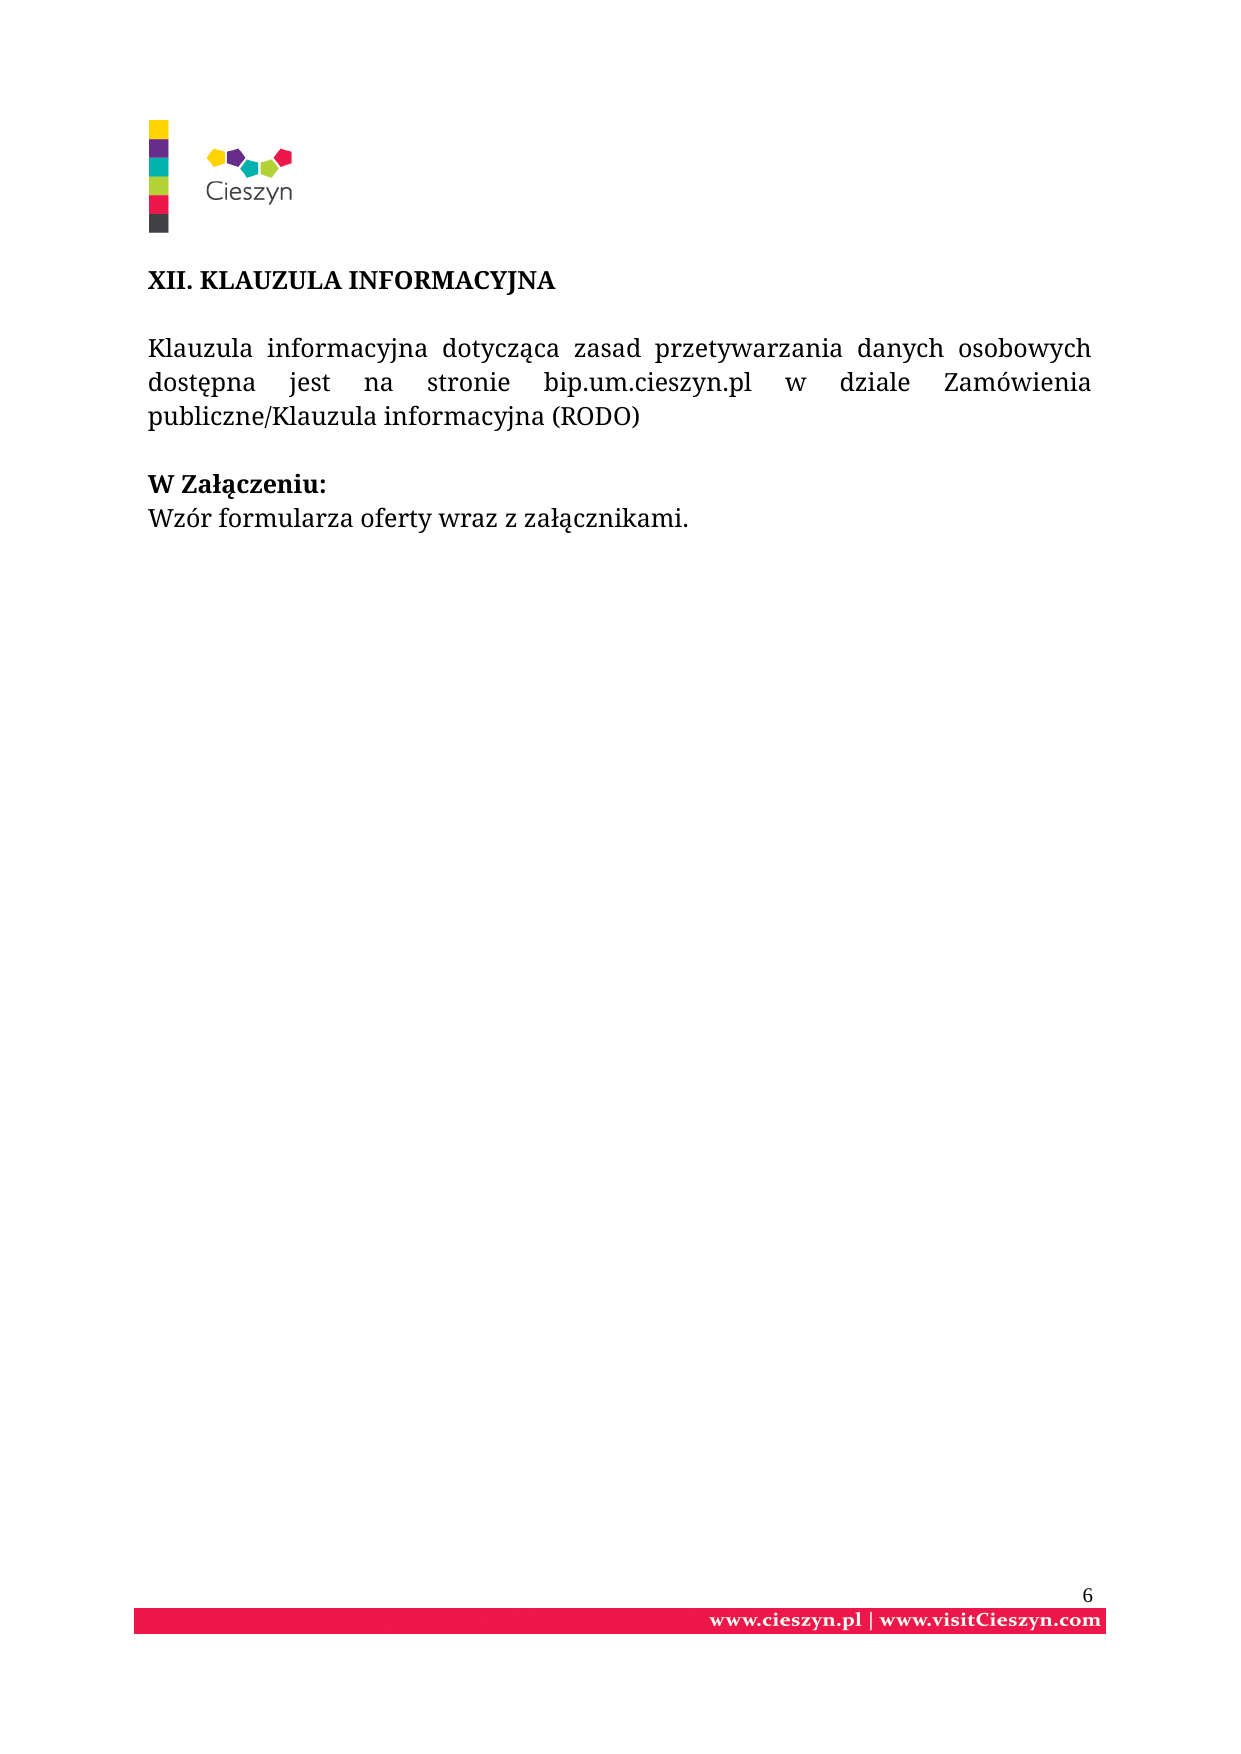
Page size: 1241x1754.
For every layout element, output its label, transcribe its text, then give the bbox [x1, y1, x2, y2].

text Wzór formularza oferty wraz z załącznikami. [148, 501, 1093, 535]
picture [148, 119, 323, 234]
text W Załączeniu: [148, 467, 1093, 501]
text XII. KLAUZULA INFORMACYJNA [148, 263, 1093, 297]
text Klauzula informacyjna dotycząca zasad przetywarzania danych osobowych dostępna jest na stronie bip.um.cieszyn.pl w dziale Zamówienia publiczne/Klauzula informacyjna (RODO) [148, 331, 1093, 433]
picture [136, 1608, 1104, 1634]
